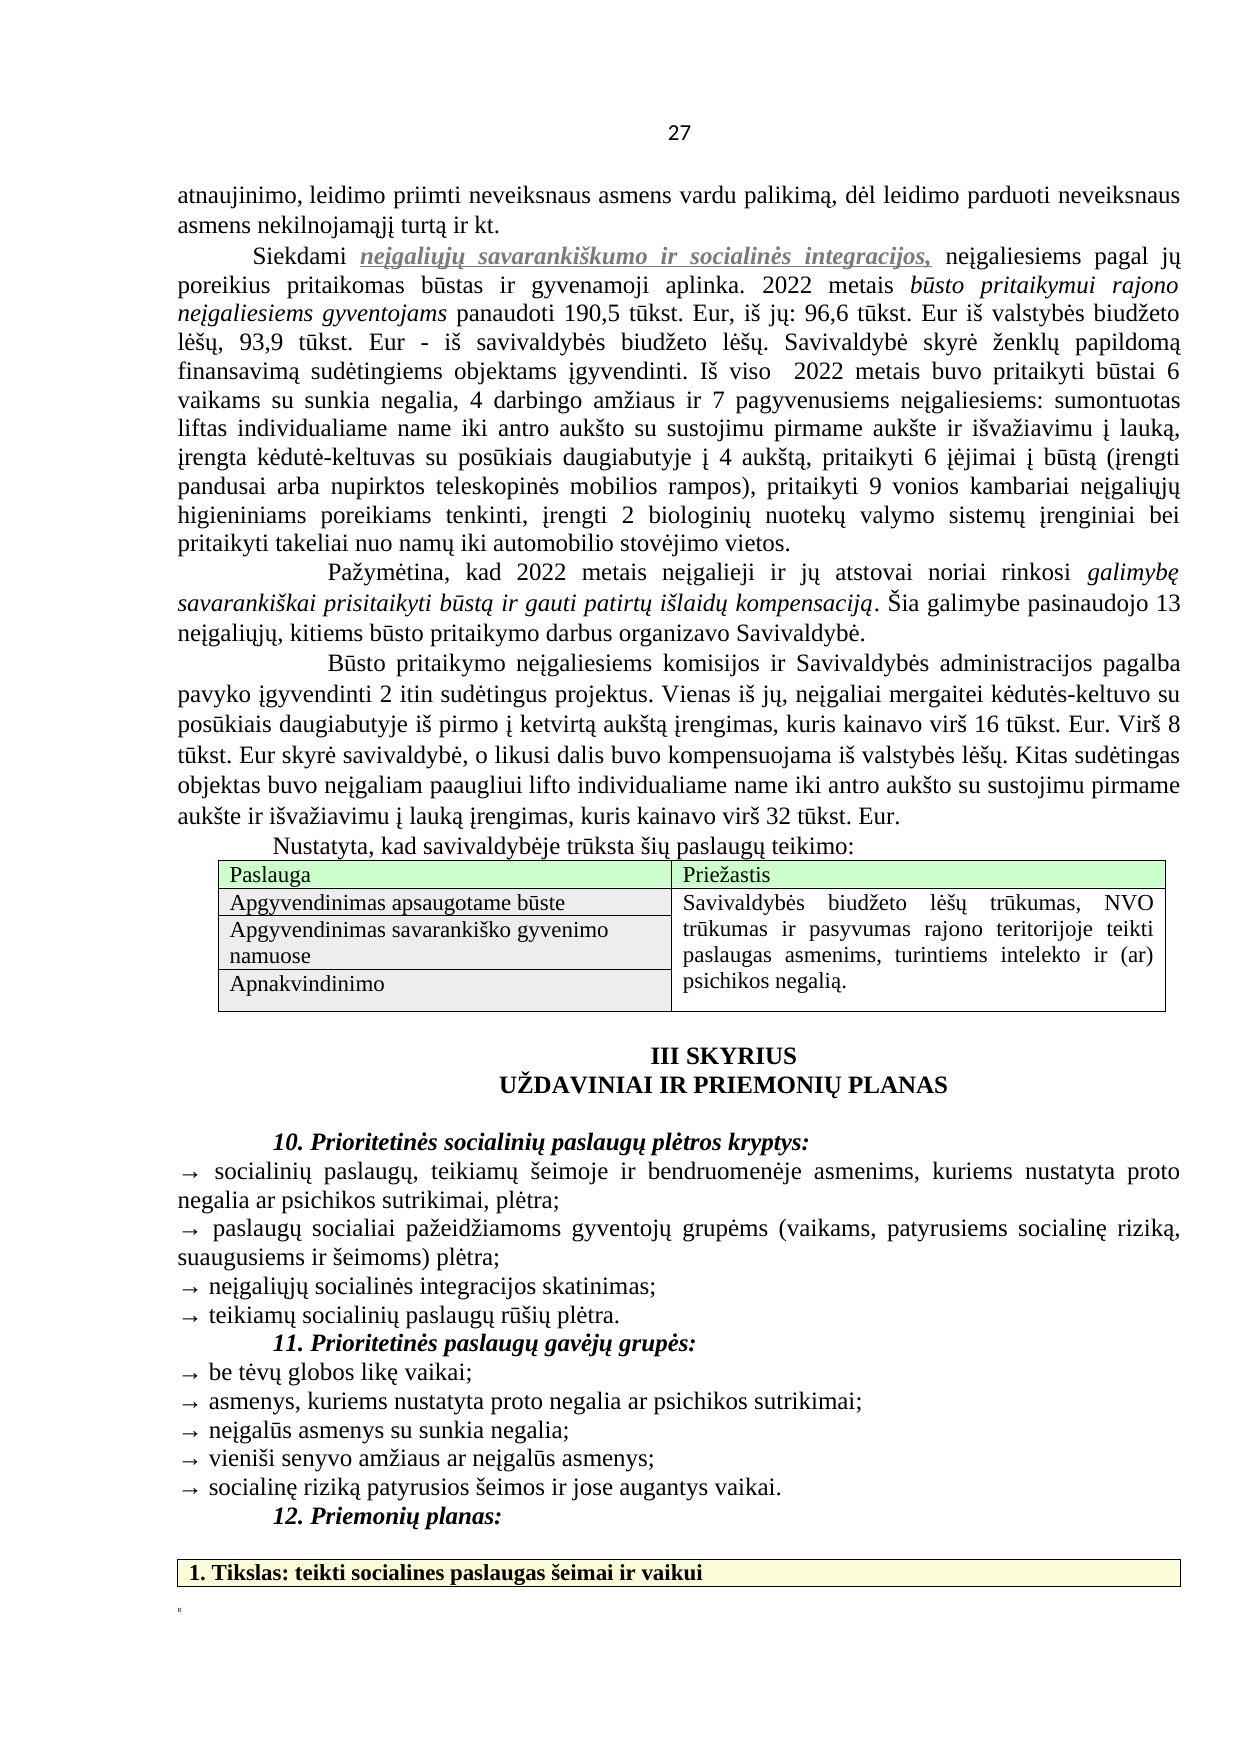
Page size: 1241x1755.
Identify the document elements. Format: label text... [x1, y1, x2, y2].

text III SKYRIUS [177, 1041, 1181, 1070]
table_cell Savivaldybės biudžeto lėšų trūkumas, NVO trūkumas ir pasyvumas rajono teritorijoje teikti paslaugas asmenims, turintiems intelekto ir (ar) psichikos negalią. [672, 889, 1165, 1011]
text → neįgaliųjų socialinės integracijos skatinimas; [177, 1271, 1181, 1300]
text atnaujinimo, leidimo priimti neveiksnaus asmens vardu palikimą, dėl leidimo parduoti neveiksnaus asmens nekilnojamąjį turtą ir kt. [177, 180, 1181, 239]
text Būsto pritaikymo neįgaliesiems komisijos ir Savivaldybės administracijos pagalba pavyko įgyvendinti 2 itin sudėtingus projektus. Vienas iš jų, neįgaliai mergaitei kėdutės-keltuvo su posūkiais daugiabutyje iš pirmo į ketvirtą aukštą įrengimas, kuris kainavo virš 16 tūkst. Eur. Virš 8 tūkst. Eur skyrė savivaldybė, o likusi dalis buvo kompensuojama iš valstybės lėšų. Kitas sudėtingas objektas buvo neįgaliam paaugliui lifto individualiame name iki antro aukšto su sustojimu pirmame aukšte ir išvažiavimu į lauką įrengimas, kuris kainavo virš 32 tūkst. Eur. [177, 648, 1181, 830]
table_cell Apgyvendinimas apsaugotame būste [219, 889, 671, 915]
text → socialinę riziką patyrusios šeimos ir jose augantys vaikai. [177, 1472, 1181, 1501]
table_cell Apnakvindinimo [219, 970, 671, 1011]
text → asmenys, kuriems nustatyta proto negalia ar psichikos sutrikimai; [177, 1386, 1181, 1415]
text 12. Priemonių planas: [177, 1501, 1181, 1530]
text Siekdami neįgaliųjų savarankiškumo ir socialinės integracijos, neįgaliesiems pagal jų poreikius pritaikomas būstas ir gyvenamoji aplinka. 2022 metais būsto pritaikymui rajono neįgaliesiems gyventojams panaudoti 190,5 tūkst. Eur, iš jų: 96,6 tūkst. Eur iš valstybės biudžeto lėšų, 93,9 tūkst. Eur - iš savivaldybės biudžeto lėšų. Savivaldybė skyrė ženklų papildomą finansavimą sudėtingiems objektams įgyvendinti. Iš viso 2022 metais buvo pritaikyti būstai 6 vaikams su sunkia negalia, 4 darbingo amžiaus ir 7 pagyvenusiems neįgaliesiems: sumontuotas liftas individualiame name iki antro aukšto su sustojimu pirmame aukšte ir išvažiavimu į lauką, įrengta kėdutė-keltuvas su posūkiais daugiabutyje į 4 aukštą, pritaikyti 6 įėjimai į būstą (įrengti pandusai arba nupirktos teleskopinės mobilios rampos), pritaikyti 9 vonios kambariai neįgaliųjų higieniniams poreikiams tenkinti, įrengti 2 biologinių nuotekų valymo sistemų įrenginiai bei pritaikyti takeliai nuo namų iki automobilio stovėjimo vietos. [177, 241, 1181, 557]
text → socialinių paslaugų, teikiamų šeimoje ir bendruomenėje asmenims, kuriems nustatyta proto negalia ar psichikos sutrikimai, plėtra; [177, 1156, 1181, 1213]
text → be tėvų globos likę vaikai; [177, 1357, 1181, 1386]
text 10. Prioritetinės socialinių paslaugų plėtros kryptys: [177, 1127, 1181, 1156]
table_cell Apgyvendinimas savarankiško gyvenimo namuose [219, 916, 671, 969]
text → vieniši senyvo amžiaus ar neįgalūs asmenys; [177, 1443, 1181, 1472]
text Pažymėtina, kad 2022 metais neįgalieji ir jų atstovai noriai rinkosi galimybę savarankiškai prisitaikyti būstą ir gauti patirtų išlaidų kompensaciją. Šia galimybe pasinaudojo 13 neįgaliųjų, kitiems būsto pritaikymo darbus organizavo Savivaldybė. [177, 557, 1181, 647]
text UŽDAVINIAI IR PRIEMONIŲ PLANAS [177, 1070, 1181, 1098]
text → paslaugų socialiai pažeidžiamoms gyventojų grupėms (vaikams, patyrusiems socialinę riziką, suaugusiems ir šeimoms) plėtra; [177, 1213, 1181, 1271]
table_header Paslauga [219, 861, 671, 887]
table_header Priežastis [672, 861, 1165, 887]
text 11. Prioritetinės paslaugų gavėjų grupės: [177, 1328, 1181, 1357]
text Nustatyta, kad savivaldybėje trūksta šių paslaugų teikimo: [177, 831, 1181, 860]
table_header 1. Tikslas: teikti socialines paslaugas šeimai ir vaikui [178, 1560, 1180, 1586]
text → neįgalūs asmenys su sunkia negalia; [177, 1415, 1181, 1443]
text → teikiamų socialinių paslaugų rūšių plėtra. [177, 1300, 1181, 1328]
